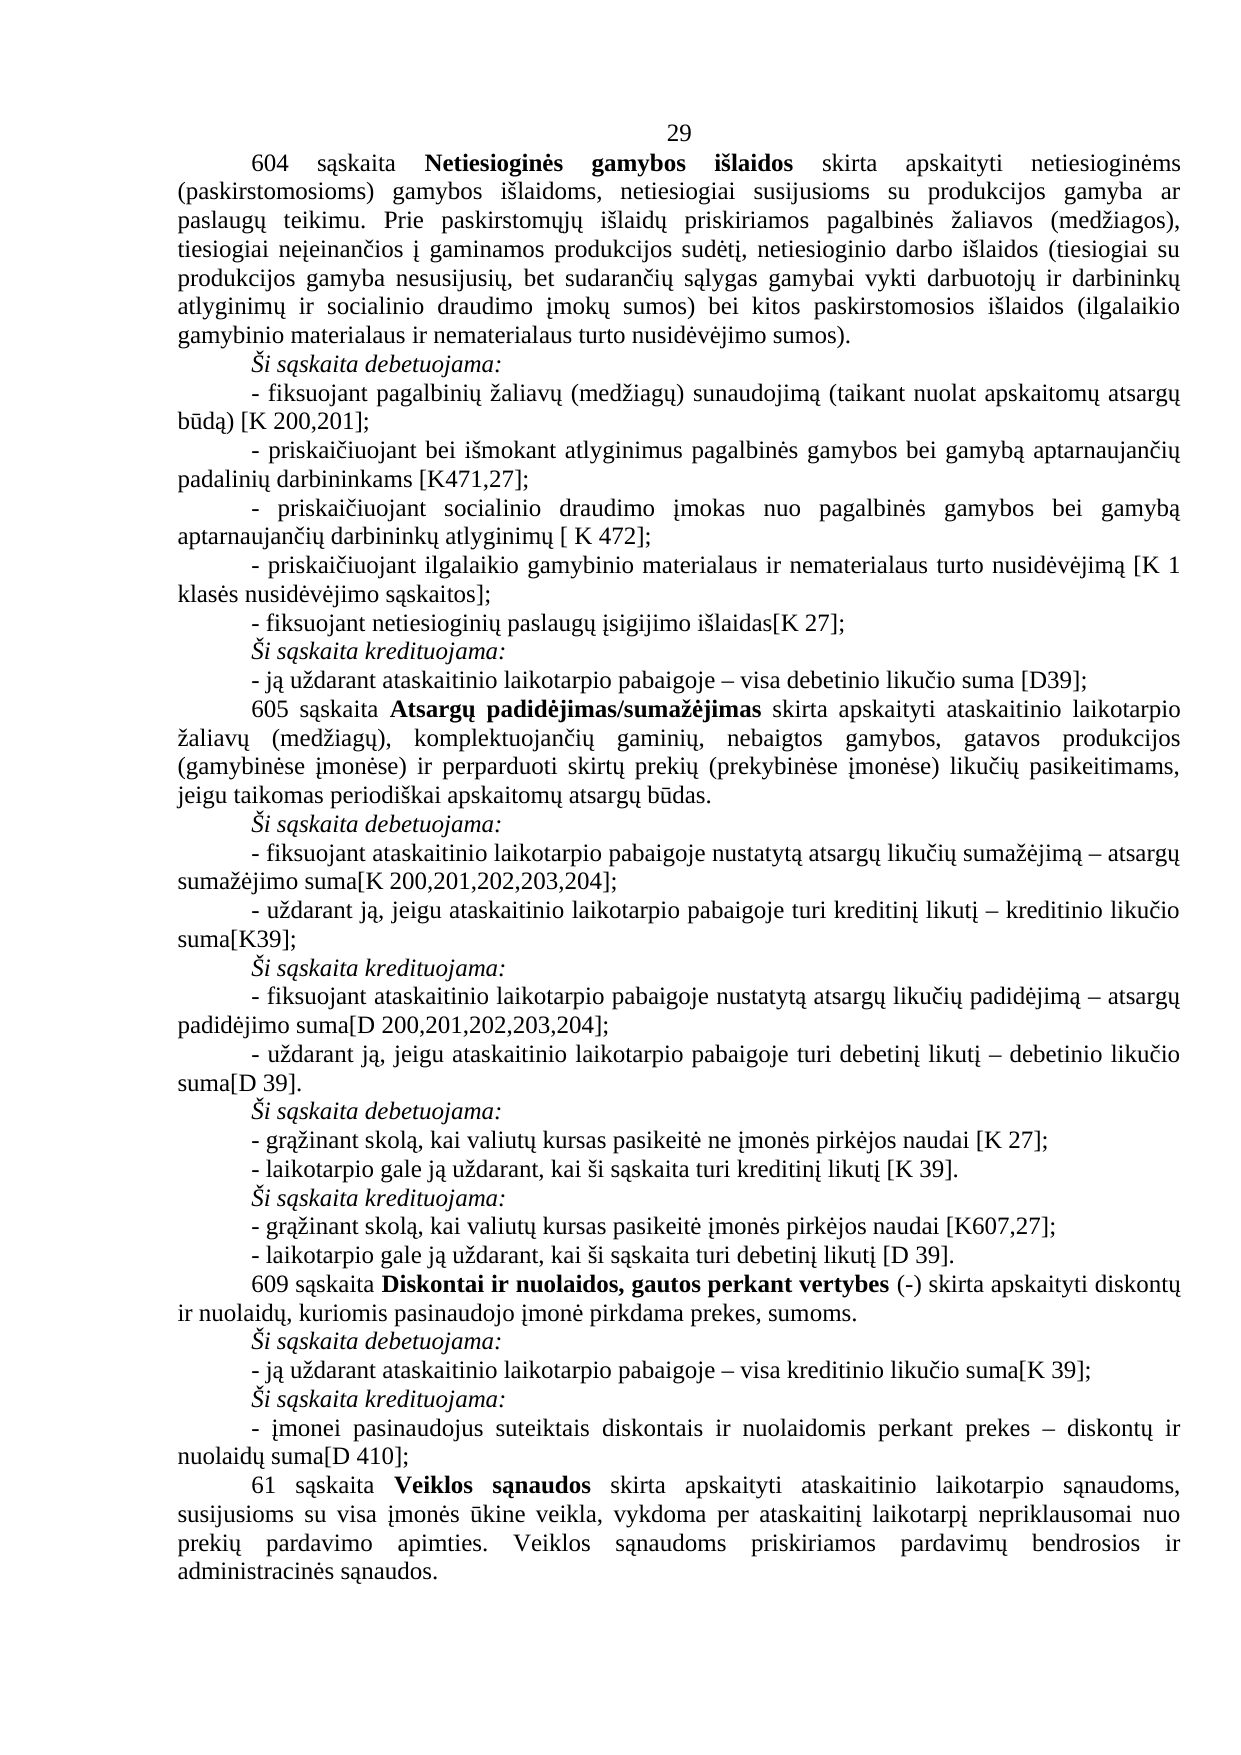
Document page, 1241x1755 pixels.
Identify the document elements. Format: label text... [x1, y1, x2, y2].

text - fiksuojant pagalbinių žaliavų (medžiagų) sunaudojimą (taikant nuolat apskaitomų atsargų būdą) [K 200,201]; [177, 378, 1181, 435]
text - grąžinant skolą, kai valiutų kursas pasikeitė ne įmonės pirkėjos naudai [K 27]; [177, 1125, 1181, 1154]
text Ši sąskaita debetuojama: [177, 809, 1181, 838]
text 604 sąskaita Netiesioginės gamybos išlaidos skirta apskaityti netiesioginėms (paskirstomosioms) gamybos išlaidoms, netiesiogiai susijusioms su produkcijos gamyba ar paslaugų teikimu. Prie paskirstomųjų išlaidų priskiriamos pagalbinės žaliavos (medžiagos), tiesiogiai neįeinančios į gaminamos produkcijos sudėtį, netiesioginio darbo išlaidos (tiesiogiai su produkcijos gamyba nesusijusių, bet sudarančių sąlygas gamybai vykti darbuotojų ir darbininkų atlyginimų ir socialinio draudimo įmokų sumos) bei kitos paskirstomosios išlaidos (ilgalaikio gamybinio materialaus ir nematerialaus turto nusidėvėjimo sumos). [177, 148, 1181, 349]
text 61 sąskaita Veiklos sąnaudos skirta apskaityti ataskaitinio laikotarpio sąnaudoms, susijusioms su visa įmonės ūkine veikla, vykdoma per ataskaitinį laikotarpį nepriklausomai nuo prekių pardavimo apimties. Veiklos sąnaudoms priskiriamos pardavimų bendrosios ir administracinės sąnaudos. [177, 1470, 1181, 1585]
text Ši sąskaita debetuojama: [177, 1096, 1181, 1125]
text - priskaičiuojant bei išmokant atlyginimus pagalbinės gamybos bei gamybą aptarnaujančių padalinių darbininkams [K471,27]; [177, 435, 1181, 493]
text - ją uždarant ataskaitinio laikotarpio pabaigoje – visa kreditinio likučio suma[K 39]; [177, 1355, 1181, 1384]
text - uždarant ją, jeigu ataskaitinio laikotarpio pabaigoje turi debetinį likutį – debetinio likučio suma[D 39]. [177, 1039, 1181, 1096]
text 609 sąskaita Diskontai ir nuolaidos, gautos perkant vertybes (-) skirta apskaityti diskontų ir nuolaidų, kuriomis pasinaudojo įmonė pirkdama prekes, sumoms. [177, 1269, 1181, 1326]
text - priskaičiuojant socialinio draudimo įmokas nuo pagalbinės gamybos bei gamybą aptarnaujančių darbininkų atlyginimų [ K 472]; [177, 493, 1181, 550]
text Ši sąskaita debetuojama: [177, 349, 1181, 378]
text Ši sąskaita kredituojama: [177, 953, 1181, 981]
text - laikotarpio gale ją uždarant, kai ši sąskaita turi debetinį likutį [D 39]. [177, 1240, 1181, 1269]
text - fiksuojant netiesioginių paslaugų įsigijimo išlaidas[K 27]; [177, 608, 1181, 636]
text - ją uždarant ataskaitinio laikotarpio pabaigoje – visa debetinio likučio suma [D39]; [177, 665, 1181, 694]
text 605 sąskaita Atsargų padidėjimas/sumažėjimas skirta apskaityti ataskaitinio laikotarpio žaliavų (medžiagų), komplektuojančių gaminių, nebaigtos gamybos, gatavos produkcijos (gamybinėse įmonėse) ir perparduoti skirtų prekių (prekybinėse įmonėse) likučių pasikeitimams, jeigu taikomas periodiškai apskaitomų atsargų būdas. [177, 694, 1181, 809]
text - uždarant ją, jeigu ataskaitinio laikotarpio pabaigoje turi kreditinį likutį – kreditinio likučio suma[K39]; [177, 895, 1181, 953]
text - fiksuojant ataskaitinio laikotarpio pabaigoje nustatytą atsargų likučių sumažėjimą – atsargų sumažėjimo suma[K 200,201,202,203,204]; [177, 838, 1181, 895]
text - priskaičiuojant ilgalaikio gamybinio materialaus ir nematerialaus turto nusidėvėjimą [K 1 klasės nusidėvėjimo sąskaitos]; [177, 550, 1181, 608]
text Ši sąskaita kredituojama: [177, 1384, 1181, 1413]
text - grąžinant skolą, kai valiutų kursas pasikeitė įmonės pirkėjos naudai [K607,27]; [177, 1211, 1181, 1240]
text Ši sąskaita debetuojama: [177, 1326, 1181, 1355]
text - fiksuojant ataskaitinio laikotarpio pabaigoje nustatytą atsargų likučių padidėjimą – atsargų padidėjimo suma[D 200,201,202,203,204]; [177, 981, 1181, 1039]
text - įmonei pasinaudojus suteiktais diskontais ir nuolaidomis perkant prekes – diskontų ir nuolaidų suma[D 410]; [177, 1413, 1181, 1470]
text Ši sąskaita kredituojama: [177, 636, 1181, 665]
text - laikotarpio gale ją uždarant, kai ši sąskaita turi kreditinį likutį [K 39]. [177, 1154, 1181, 1183]
text Ši sąskaita kredituojama: [177, 1183, 1181, 1211]
